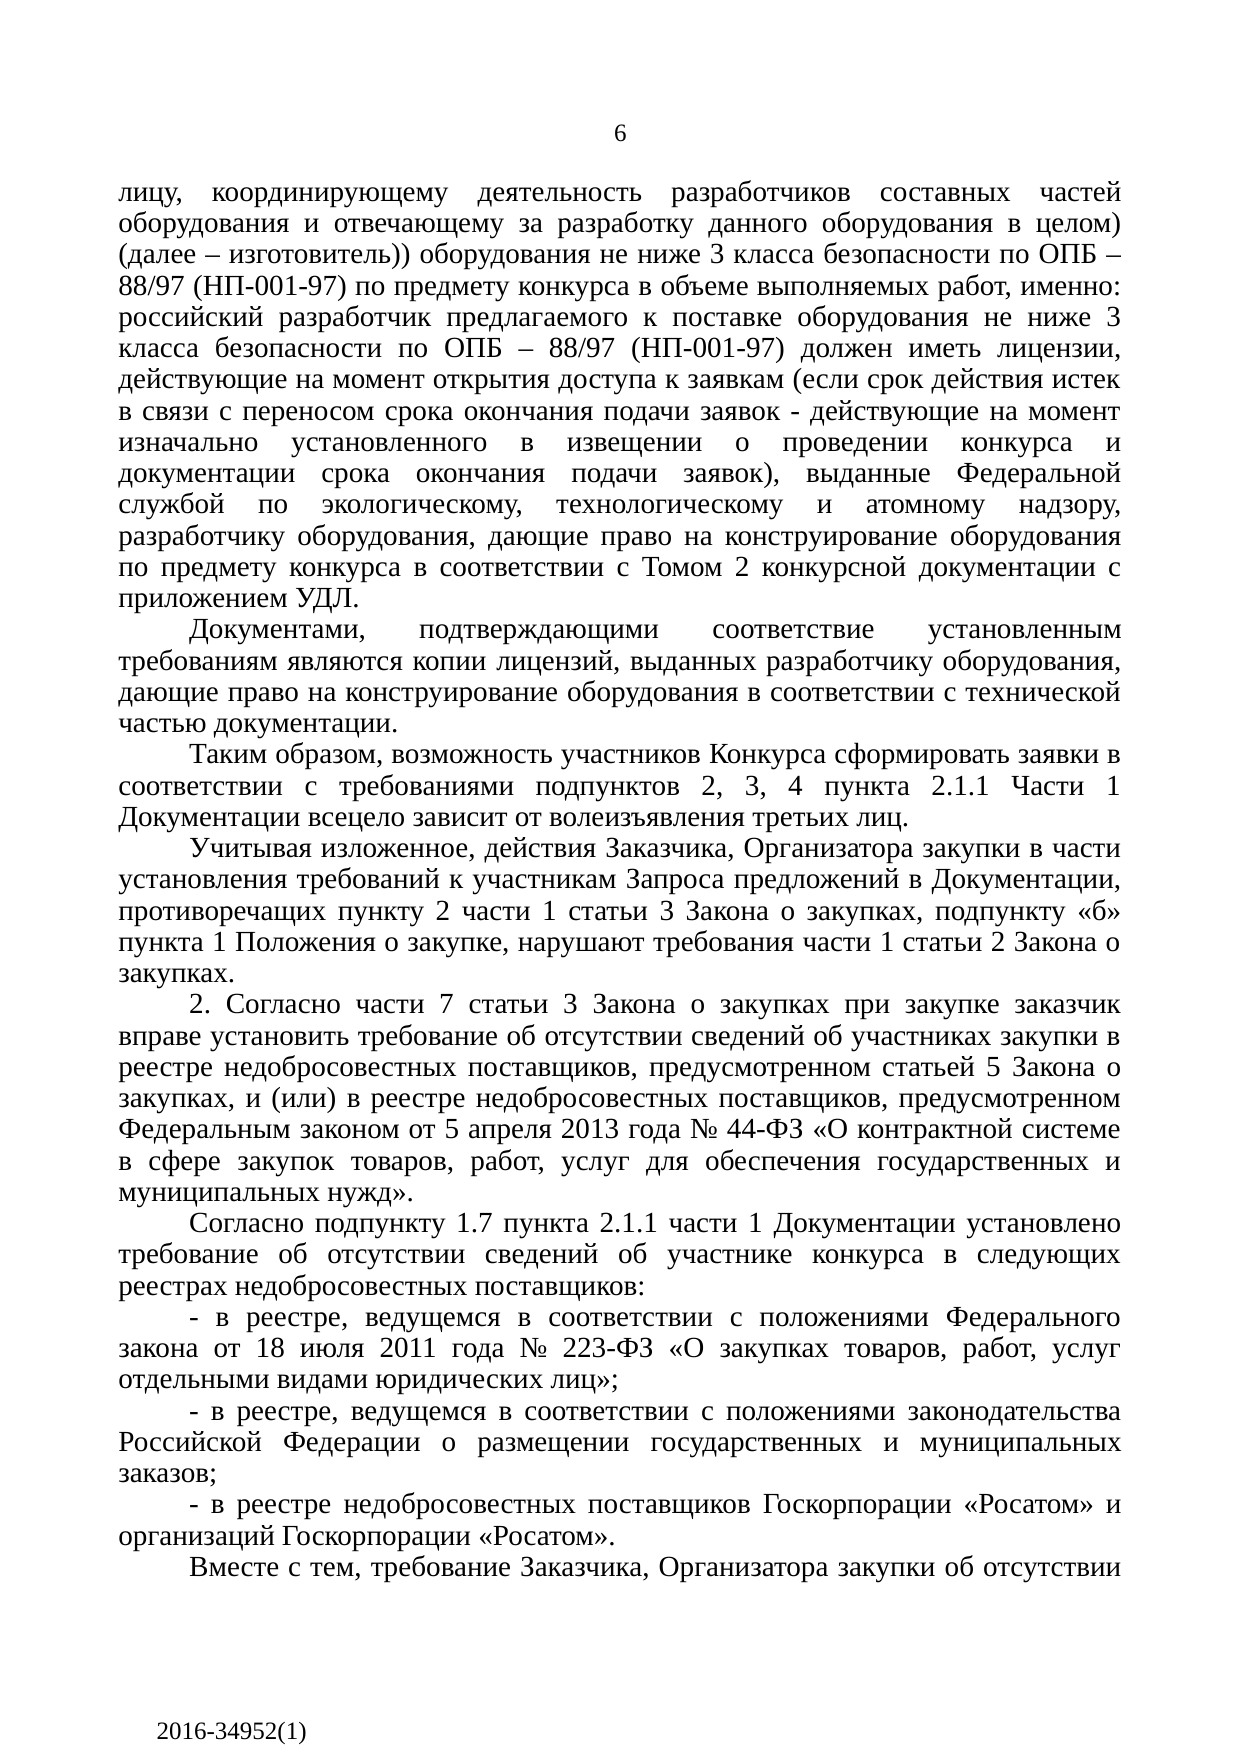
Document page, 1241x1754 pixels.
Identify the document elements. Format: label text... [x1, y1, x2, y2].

text лицу, координирующему деятельность разработчиков составных частей оборудования и отвечающему за разработку данного оборудования в целом) (далее – изготовитель)) оборудования не ниже 3 класса безопасности по ОПБ – 88/97 (НП-001-97) по предмету конкурса в объеме выполняемых работ, именно: российский разработчик предлагаемого к поставке оборудования не ниже 3 класса безопасности по ОПБ – 88/97 (НП-001-97) должен иметь лицензии, действующие на момент открытия доступа к заявкам (если срок действия истек в связи с переносом срока окончания подачи заявок - действующие на момент изначально установленного в извещении о проведении конкурса и документации срока окончания подачи заявок), выданные Федеральной службой по экологическому, технологическому и атомному надзору, разработчику оборудования, дающие право на конструирование оборудования по предмету конкурса в соответствии с Томом 2 конкурсной документации с приложением УДЛ. [118, 176, 1122, 614]
text - в реестре недобросовестных поставщиков Госкорпорации «Росатом» и организаций Госкорпорации «Росатом». [118, 1489, 1122, 1551]
text Учитывая изложенное, действия Заказчика, Организатора закупки в части установления требований к участникам Запроса предложений в Документации, противоречащих пункту 2 части 1 статьи 3 Закона о закупках, подпункту «б» пункта 1 Положения о закупке, нарушают требования части 1 статьи 2 Закона о закупках. [118, 833, 1122, 989]
text 2. Согласно части 7 статьи 3 Закона о закупках при закупке заказчик вправе установить требование об отсутствии сведений об участниках закупки в реестре недобросовестных поставщиков, предусмотренном статьей 5 Закона о закупках, и (или) в реестре недобросовестных поставщиков, предусмотренном Федеральным законом от 5 апреля 2013 года № 44-ФЗ «О контрактной системе в сфере закупок товаров, работ, услуг для обеспечения государственных и муниципальных нужд». [118, 989, 1122, 1208]
text Таким образом, возможность участников Конкурса сформировать заявки в соответствии с требованиями подпунктов 2, 3, 4 пункта 2.1.1 Части 1 Документации всецело зависит от волеизъявления третьих лиц. [118, 739, 1122, 833]
text Согласно подпункту 1.7 пункта 2.1.1 части 1 Документации установлено требование об отсутствии сведений об участнике конкурса в следующих реестрах недобросовестных поставщиков: [118, 1208, 1122, 1301]
text - в реестре, ведущемся в соответствии с положениями Федерального закона от 18 июля 2011 года № 223-ФЗ «О закупках товаров, работ, услуг отдельными видами юридических лиц»; [118, 1301, 1122, 1395]
text - в реестре, ведущемся в соответствии с положениями законодательства Российской Федерации о размещении государственных и муниципальных заказов; [118, 1395, 1122, 1489]
text Вместе с тем, требование Заказчика, Организатора закупки об отсутствии [118, 1551, 1122, 1583]
text Документами, подтверждающими соответствие установленным требованиям являются копии лицензий, выданных разработчику оборудования, дающие право на конструирование оборудования в соответствии с технической частью документации. [118, 614, 1122, 739]
